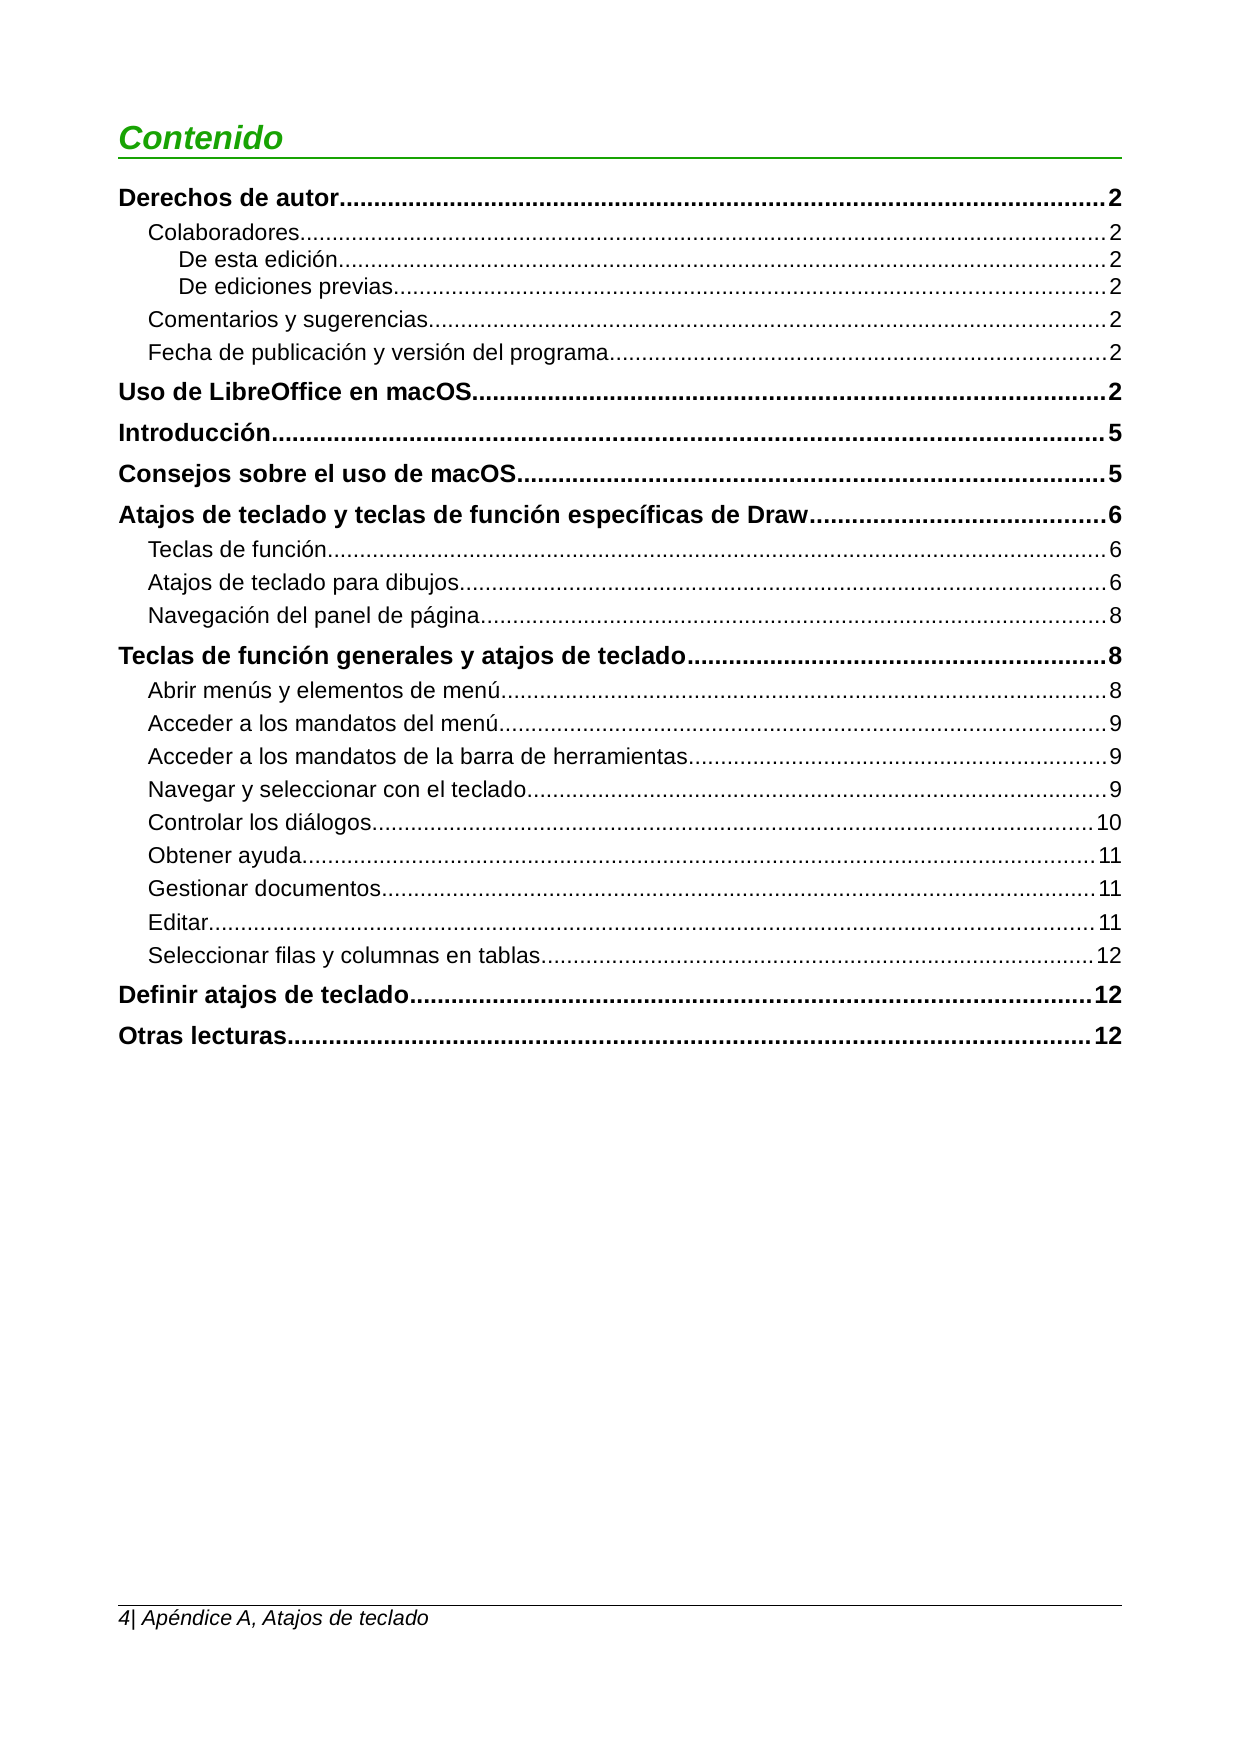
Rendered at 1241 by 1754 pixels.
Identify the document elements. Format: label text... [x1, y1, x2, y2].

text De esta edición 2 [178, 245, 1122, 272]
text Acceder a los mandatos del menú 9 [148, 709, 1122, 736]
text Fecha de publicación y versión del programa 2 [148, 338, 1122, 365]
text Derechos de autor 2 [118, 183, 1122, 212]
text Consejos sobre el uso de macOS 5 [118, 459, 1122, 488]
text Definir atajos de teclado 12 [118, 980, 1122, 1009]
text Introducción 5 [118, 418, 1122, 447]
text Navegación del panel de página 8 [148, 602, 1122, 629]
text Navegar y seleccionar con el teclado 9 [148, 775, 1122, 802]
subtitle Contenido [118, 118, 1122, 157]
text Teclas de función generales y atajos de teclado 8 [118, 641, 1122, 670]
text Abrir menús y elementos de menú 8 [148, 676, 1122, 703]
text Acceder a los mandatos de la barra de herramientas 9 [148, 742, 1122, 769]
text Seleccionar filas y columnas en tablas 12 [148, 941, 1122, 968]
text De ediciones previas 2 [178, 272, 1122, 299]
text Gestionar documentos 11 [148, 875, 1122, 902]
text Editar 11 [148, 908, 1122, 935]
text Colaboradores 2 [148, 218, 1122, 245]
text Controlar los diálogos 10 [148, 808, 1122, 836]
text Atajos de teclado y teclas de función específicas de Draw 6 [118, 500, 1122, 529]
text Comentarios y sugerencias 2 [148, 305, 1122, 332]
text Atajos de teclado para dibujos 6 [148, 569, 1122, 596]
text Uso de LibreOffice en macOS 2 [118, 377, 1122, 406]
text Otras lecturas 12 [118, 1021, 1122, 1050]
text Teclas de función 6 [148, 536, 1122, 563]
text Obtener ayuda 11 [148, 842, 1122, 869]
